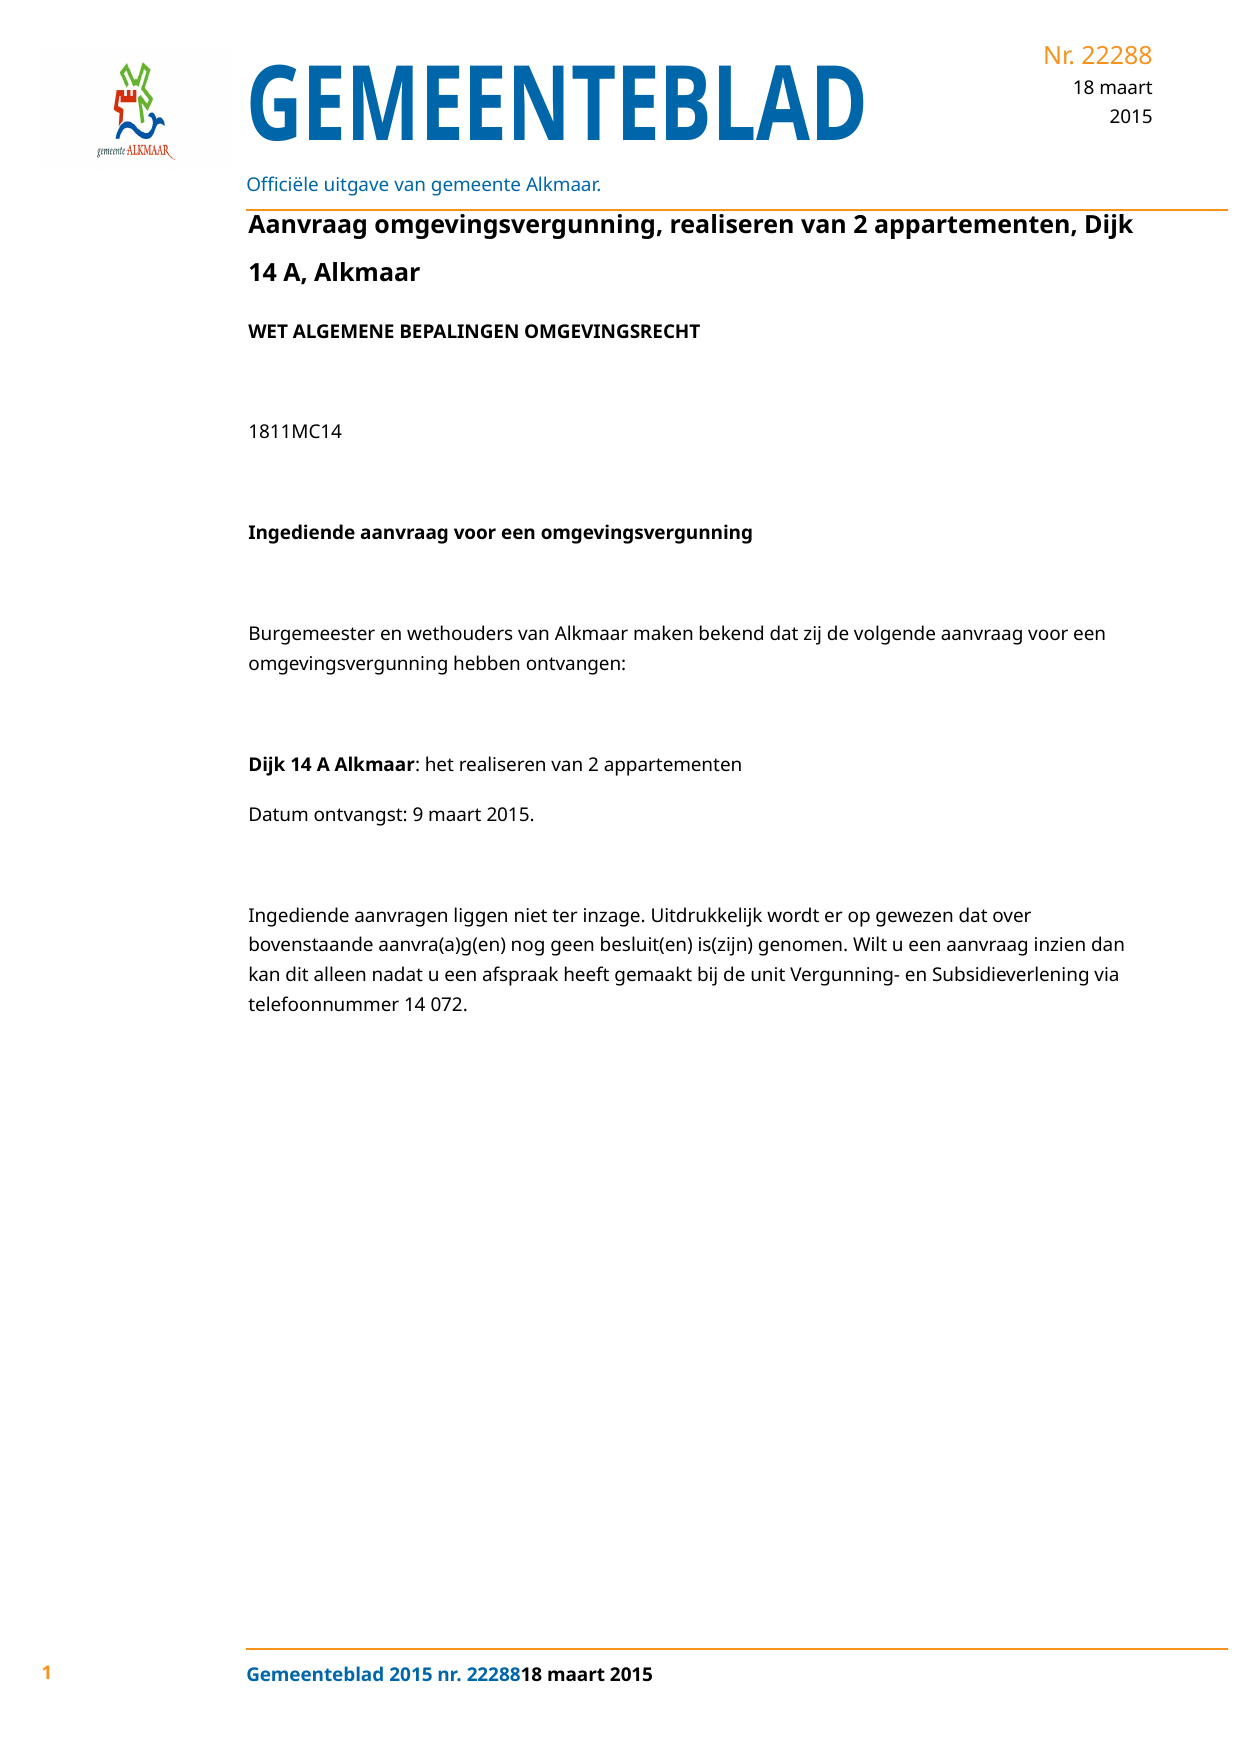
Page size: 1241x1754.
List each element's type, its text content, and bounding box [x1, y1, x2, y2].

text 1811MC14 [248, 419, 1152, 444]
text WET ALGEMENE BEPALINGEN OMGEVINGSRECHT [248, 318, 1152, 344]
text Dijk 14 A Alkmaar: het realiseren van 2 appartementen [248, 751, 1152, 777]
picture [41, 47, 231, 172]
text Burgemeester en wethouders van Alkmaar maken bekend dat zij de volgende aanvraag voor een omgevingsvergunning hebben ontvangen: [248, 620, 1152, 676]
text Aanvraag omgevingsvergunning, realiseren van 2 appartementen, Dijk 14 A, Alkmaar [248, 211, 1152, 288]
text Datum ontvangst: 9 maart 2015. [248, 801, 1152, 827]
text Ingediende aanvraag voor een omgevingsvergunning [248, 519, 1152, 545]
text Ingediende aanvragen liggen niet ter inzage. Uitdrukkelijk wordt er op gewezen dat over bovenstaande aanvra(a)g(en) nog geen besluit(en) is(zijn) genomen. Wilt u een aanvraag inzien dan kan dit alleen nadat u een afspraak heeft gemaakt bij de unit Vergunning- en Subsidieverlening via telefoonnummer 14 072. [248, 902, 1152, 1017]
